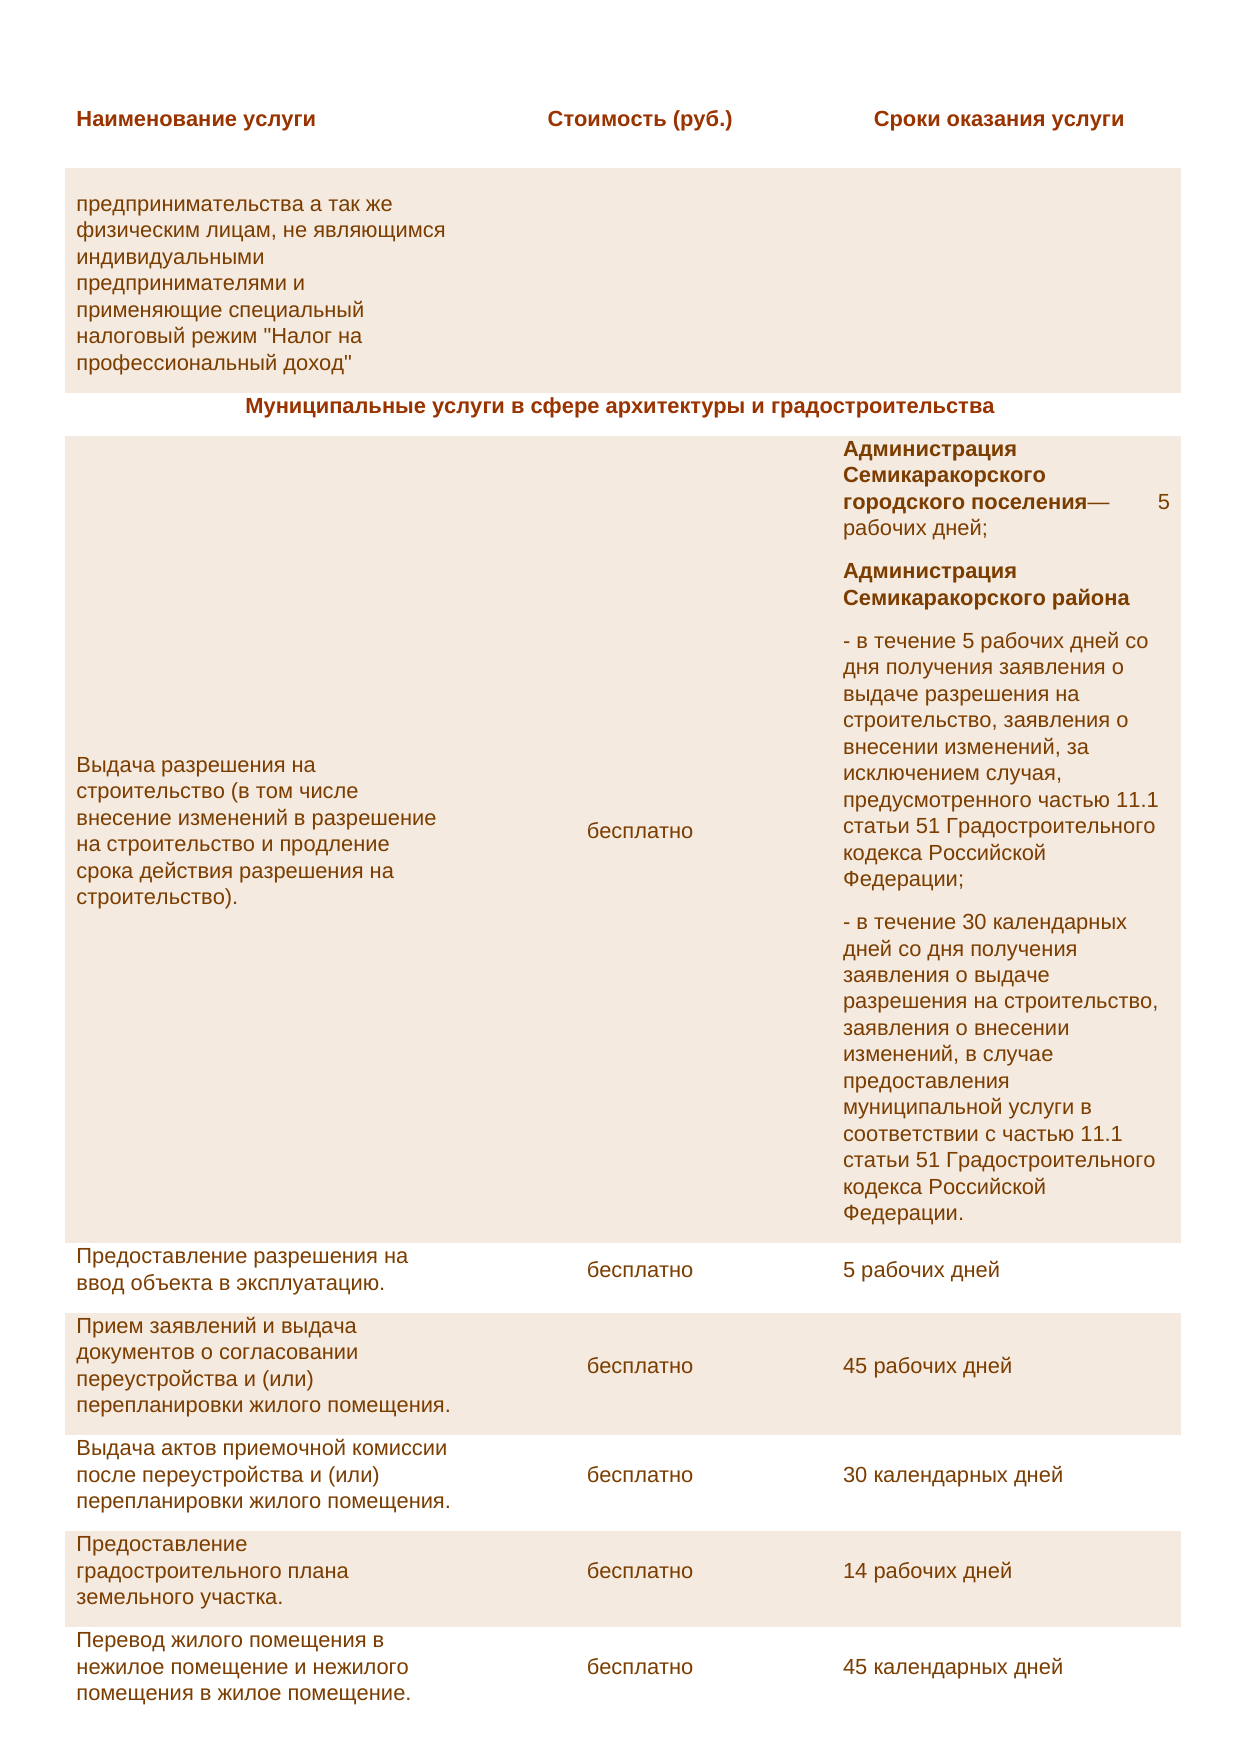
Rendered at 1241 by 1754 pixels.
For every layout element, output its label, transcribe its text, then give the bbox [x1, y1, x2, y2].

table_header Наименование услуги [65, 102, 463, 135]
table_cell 14 рабочих дней [817, 1531, 1181, 1627]
table_cell Выдача актов приемочной комиссии после переустройства и (или) перепланировки жилого помещения. [65, 1435, 463, 1531]
table_cell Администрация Семикаракорского городского поселения— 5 рабочих дней; Администрация Семикаракорского района - в течение 5 рабочих дней со дня получения заявления о выдаче разрешения на строительство, заявления о внесении изменений, за исключением случая, предусмотренного частью 11.1 статьи 51 Градостроительного кодекса Российской Федерации; - в течение 30 календарных дней со дня получения заявления о выдаче разрешения на строительство, заявления о внесении изменений, в случае предоставления муниципальной услуги в соответствии с частью 11.1 статьи 51 Градостроительного кодекса Российской Федерации. [817, 436, 1181, 1243]
table_cell бесплатно [463, 1435, 817, 1531]
table_cell бесплатно [463, 1531, 817, 1627]
table_cell [463, 135, 817, 167]
table_cell Перевод жилого помещения в нежилое помещение и нежилого помещения в жилое помещение. [65, 1628, 463, 1723]
table_cell 30 календарных дней [817, 1435, 1181, 1531]
table_cell [817, 135, 1181, 167]
table_cell бесплатно [463, 436, 817, 1243]
table_cell 45 рабочих дней [817, 1313, 1181, 1435]
table_cell [463, 168, 817, 393]
table_cell Прием заявлений и выдача документов о согласовании переустройства и (или) перепланировки жилого помещения. [65, 1313, 463, 1435]
table_cell бесплатно [463, 1628, 817, 1723]
table_header Сроки оказания услуги [817, 102, 1181, 135]
table_cell бесплатно [463, 1313, 817, 1435]
table_header Стоимость (руб.) [463, 102, 817, 135]
table_cell 45 календарных дней [817, 1628, 1181, 1723]
table_cell Муниципальные услуги в сфере архитектуры и градостроительства [65, 393, 1181, 436]
table_cell бесплатно [463, 1243, 817, 1313]
table_cell [65, 135, 463, 167]
table_cell Предоставление разрешения на ввод объекта в эксплуатацию. [65, 1243, 463, 1313]
table_cell [817, 168, 1181, 393]
table_cell 5 рабочих дней [817, 1243, 1181, 1313]
table_cell предпринимательства а так же физическим лицам, не являющимся индивидуальными предпринимателями и применяющие специальный налоговый режим "Налог на профессиональный доход" [65, 168, 463, 393]
table_cell Предоставление градостроительного плана земельного участка. [65, 1531, 463, 1627]
table_cell Выдача разрешения на строительство (в том числе внесение изменений в разрешение на строительство и продление срока действия разрешения на строительство). [65, 436, 463, 1243]
